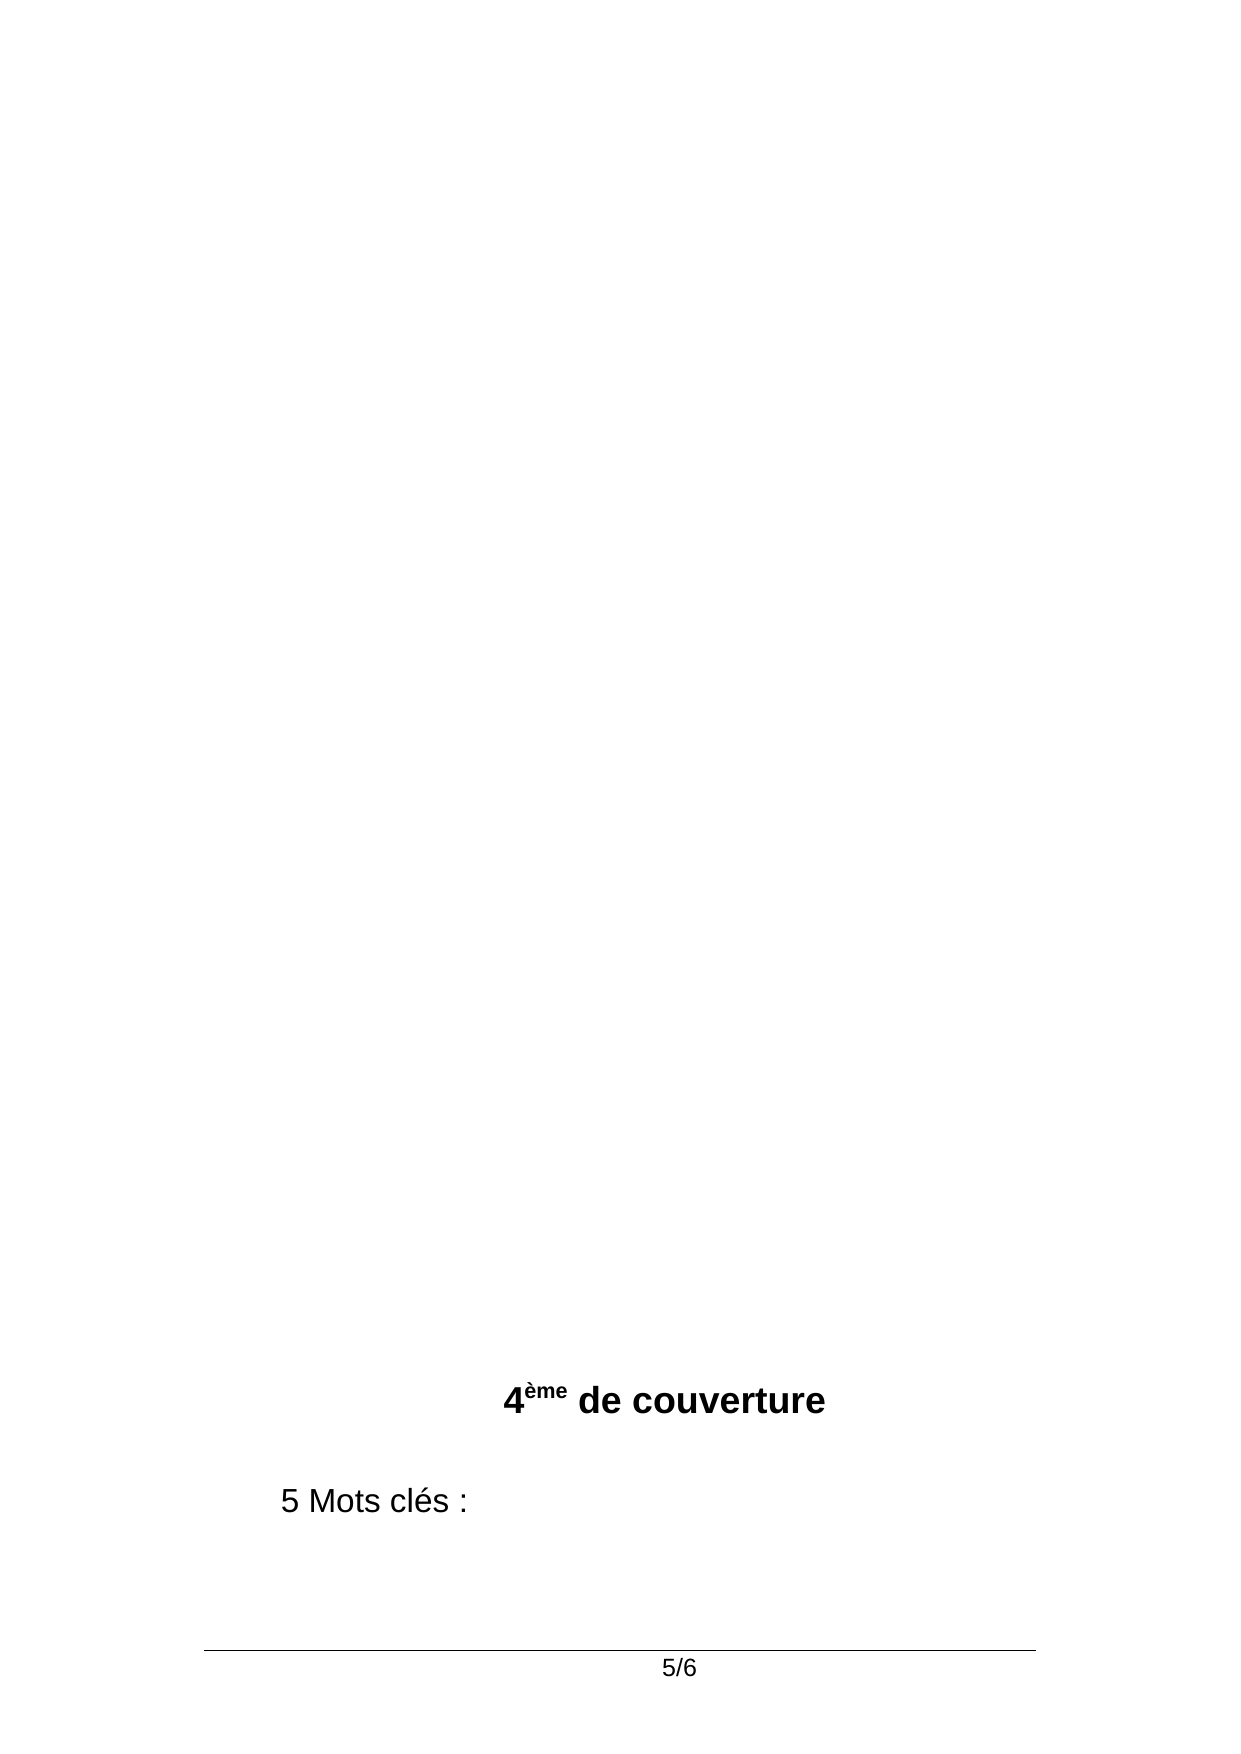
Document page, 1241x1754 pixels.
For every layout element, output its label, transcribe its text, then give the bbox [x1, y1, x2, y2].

text 4ème de couverture [207, 1378, 1122, 1422]
text 5 Mots clés : [207, 1481, 1122, 1519]
